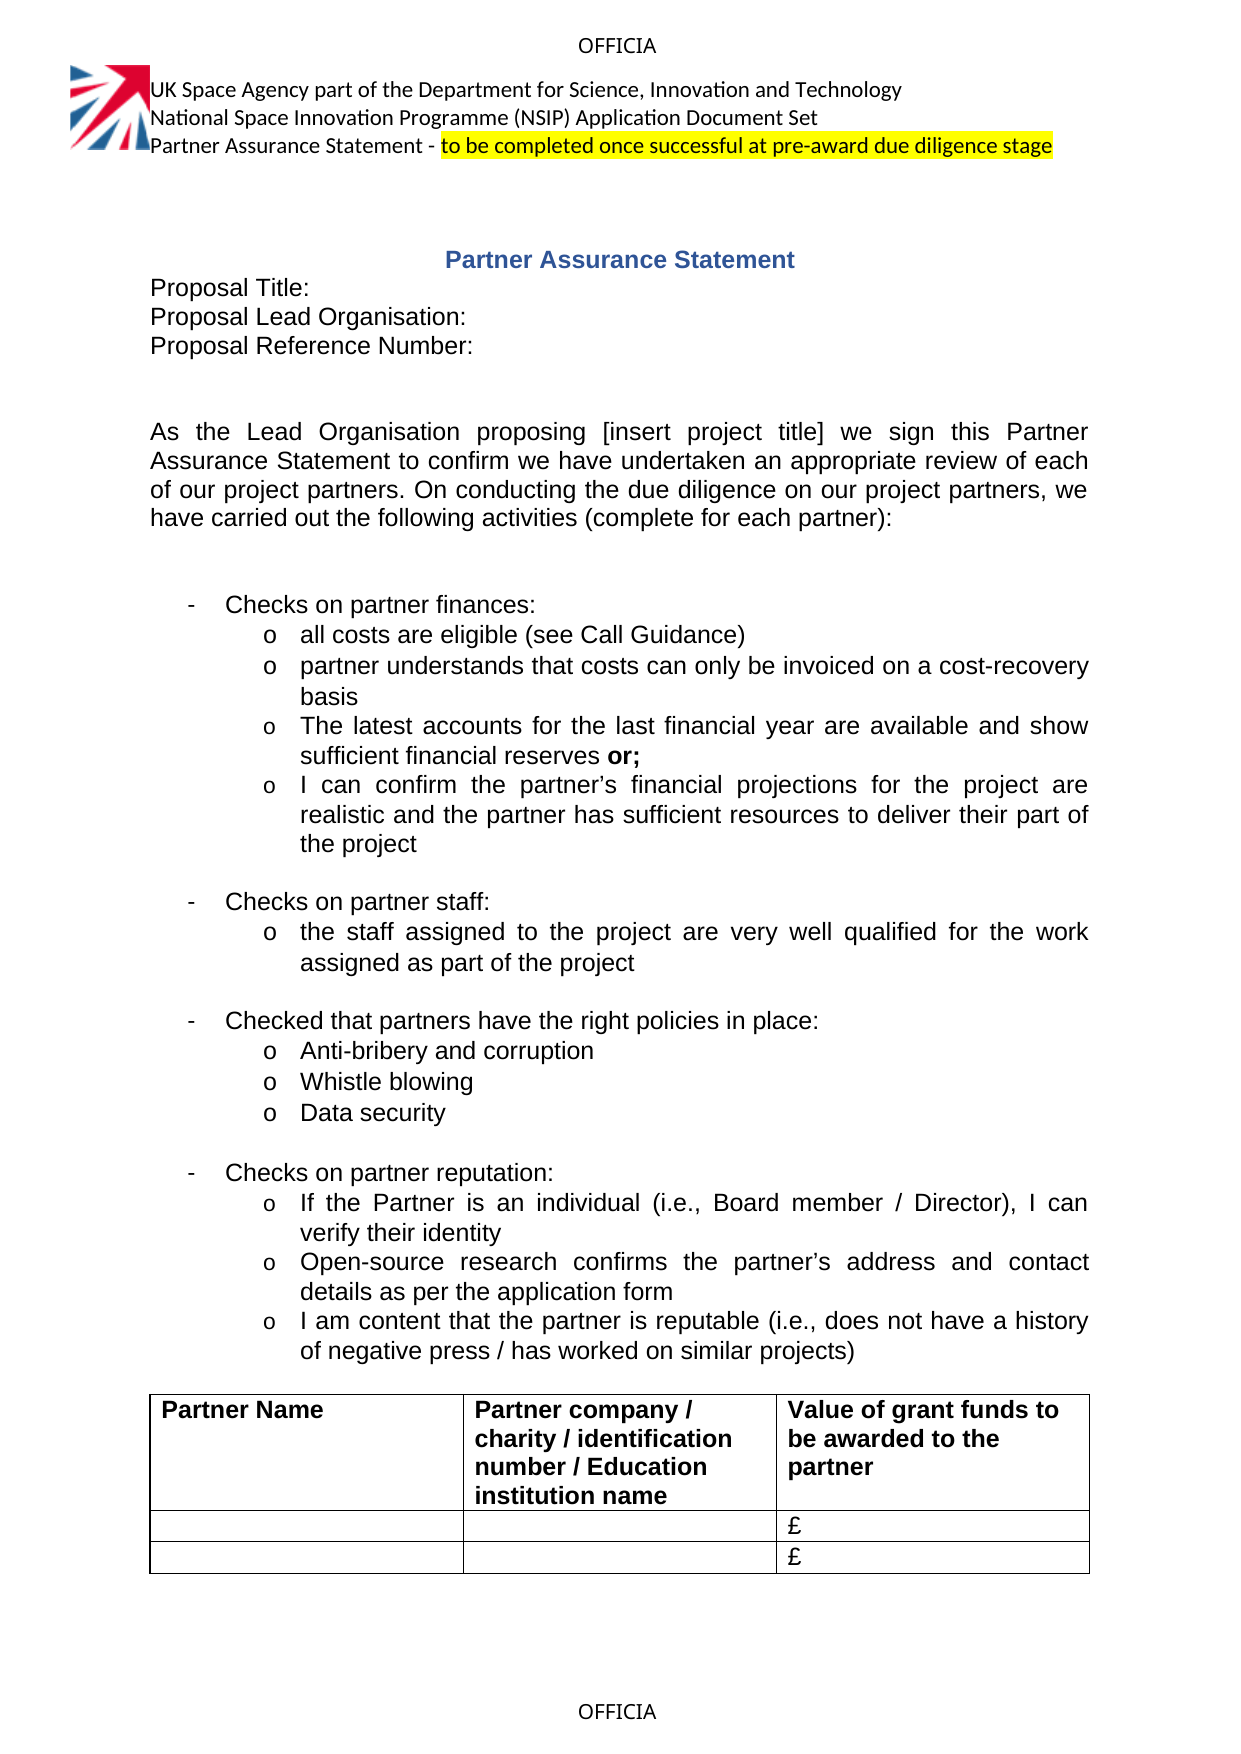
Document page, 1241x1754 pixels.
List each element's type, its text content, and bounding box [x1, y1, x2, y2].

list Whistle blowing [262, 1067, 1090, 1098]
table_cell [151, 1542, 463, 1572]
text Partner Assurance Statement [150, 244, 1090, 273]
list If the Partner is an individual (i.e., Board member / Director), I can verify their identity [262, 1188, 1090, 1247]
list the staff assigned to the project are very well qualified for the work assigned as part of the project [262, 917, 1090, 977]
list all costs are eligible (see Call Guidance) [262, 620, 1090, 651]
list I can confirm the partner’s financial projections for the project are realistic and the partner has sufficient resources to deliver their part of the project [262, 770, 1090, 858]
list Checks on partner finances: [187, 589, 1090, 620]
table_cell [464, 1542, 776, 1572]
text As the Lead Organisation proposing [insert project title] we sign this Partner Assurance Statement to confirm we have undertaken an appropriate review of each of our project partners. On conducting the due diligence on our project partners, we have carried out the following activities (complete for each partner): [150, 417, 1090, 532]
table_header Partner company / charity / identification number / Education institution name [464, 1395, 776, 1510]
text Proposal Title: [150, 273, 1090, 302]
table_header Partner Name [151, 1395, 463, 1510]
list Data security [262, 1098, 1090, 1129]
list The latest accounts for the last financial year are available and show sufficient financial reserves or; [262, 711, 1090, 770]
list I am content that the partner is reputable (i.e., does not have a history of negative press / has worked on similar projects) [262, 1306, 1090, 1365]
table_cell [464, 1511, 776, 1541]
list Checked that partners have the right policies in place: [187, 1005, 1090, 1036]
table_cell [151, 1511, 463, 1541]
table_cell £ [777, 1511, 1089, 1541]
list partner understands that costs can only be invoiced on a cost-recovery basis [262, 651, 1090, 711]
table_cell £ [777, 1542, 1089, 1572]
text Proposal Reference Number: [150, 331, 1090, 359]
list Open-source research confirms the partner’s address and contact details as per the application form [262, 1247, 1090, 1306]
list Anti-bribery and corruption [262, 1036, 1090, 1067]
list Checks on partner staff: [187, 886, 1090, 917]
table_header Value of grant funds to be awarded to the partner [777, 1395, 1089, 1510]
list Checks on partner reputation: [187, 1157, 1090, 1188]
text Proposal Lead Organisation: [150, 302, 1090, 331]
